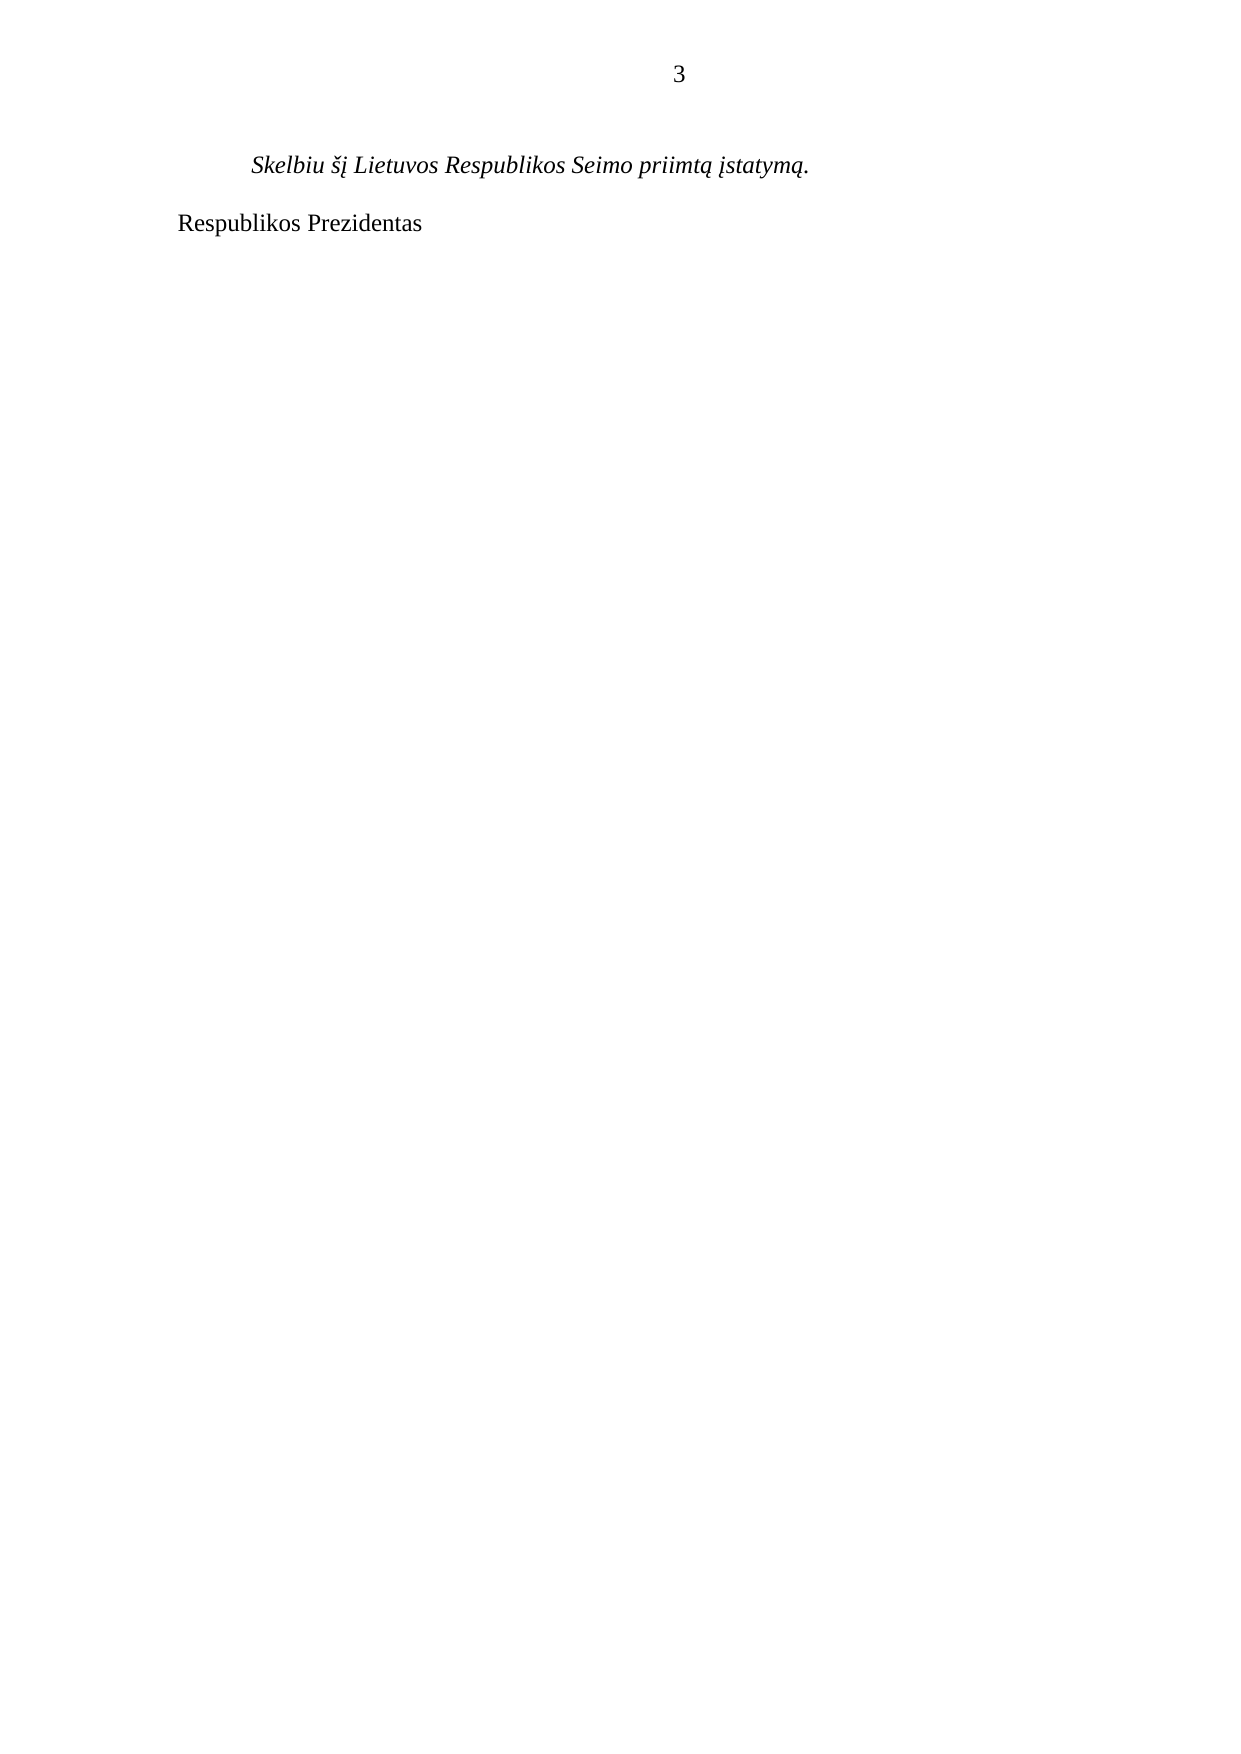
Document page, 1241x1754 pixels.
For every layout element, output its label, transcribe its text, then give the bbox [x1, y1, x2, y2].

text Respublikos Prezidentas [177, 208, 1181, 237]
text Skelbiu šį Lietuvos Respublikos Seimo priimtą įstatymą. [177, 151, 1181, 179]
